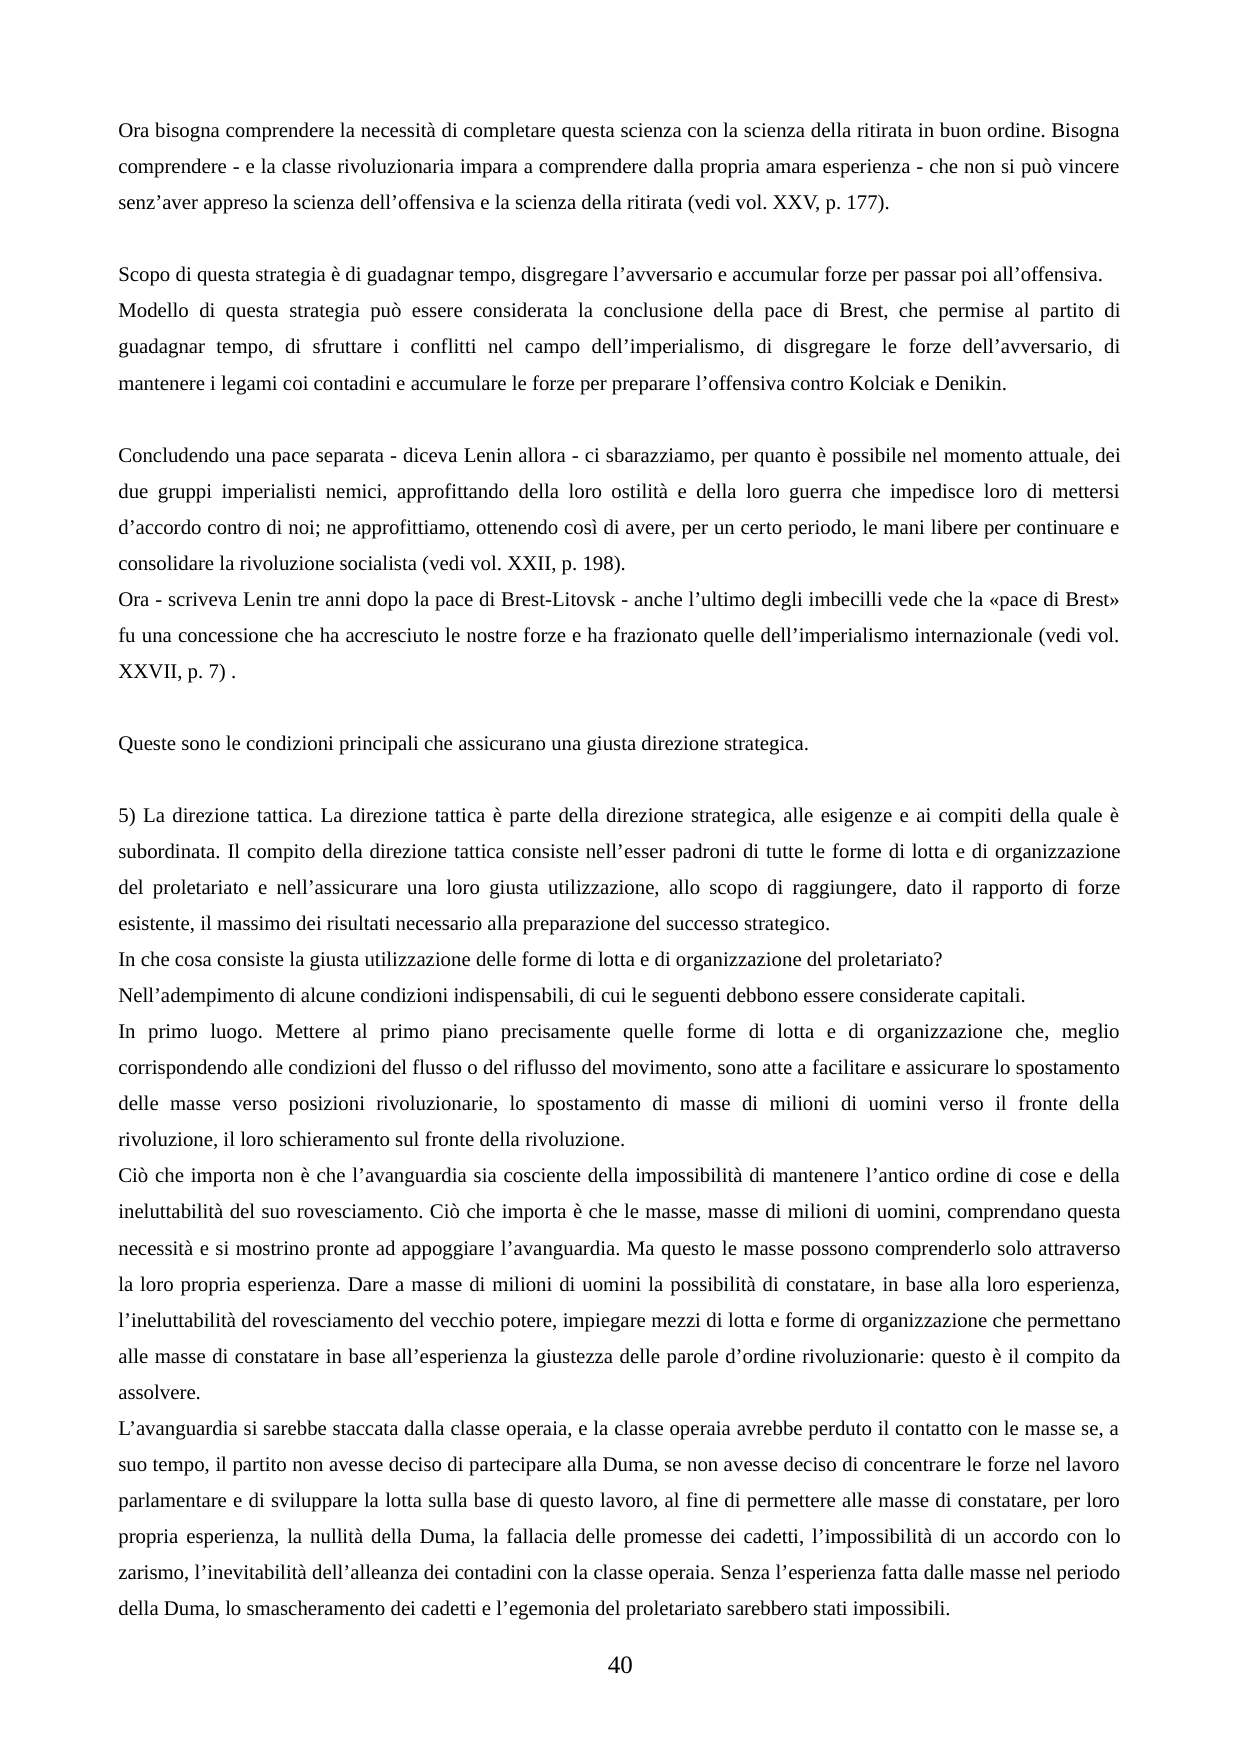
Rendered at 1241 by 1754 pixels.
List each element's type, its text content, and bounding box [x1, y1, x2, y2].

text Modello di questa strategia può essere considerata la conclusione della pace di Brest, che permise al partito di guadagnar tempo, di sfruttare i conflitti nel campo dell’imperialismo, di disgregare le forze dell’avversario, di mantenere i legami coi contadini e accumulare le forze per preparare l’offensiva contro Kolciak e Denikin. [118, 298, 1122, 394]
text L’avanguardia si sarebbe staccata dalla classe operaia, e la classe operaia avrebbe perduto il contatto con le masse se, a suo tempo, il partito non avesse deciso di partecipare alla Duma, se non avesse deciso di concentrare le forze nel lavoro parlamentare e di sviluppare la lotta sulla base di questo lavoro, al fine di permettere alle masse di constatare, per loro propria esperienza, la nullità della Duma, la fallacia delle promesse dei cadetti, l’impossibilità di un accordo con lo zarismo, l’inevitabilità dell’alleanza dei contadini con la classe operaia. Senza l’esperienza fatta dalle masse nel periodo della Duma, lo smascheramento dei cadetti e l’egemonia del proletariato sarebbero stati impossibili. [118, 1416, 1122, 1620]
text Queste sono le condizioni principali che assicurano una giusta direzione strategica. [118, 731, 1122, 755]
text In primo luogo. Mettere al primo piano precisamente quelle forme di lotta e di organizzazione che, meglio corrispondendo alle condizioni del flusso o del riflusso del movimento, sono atte a facilitare e assicurare lo spostamento delle masse verso posizioni rivoluzionarie, lo spostamento di masse di milioni di uomini verso il fronte della rivoluzione, il loro schieramento sul fronte della rivoluzione. [118, 1019, 1122, 1151]
text Nell’adempimento di alcune condizioni indispensabili, di cui le seguenti debbono essere considerate capitali. [118, 983, 1122, 1007]
text Ora - scriveva Lenin tre anni dopo la pace di Brest-Litovsk - anche l’ultimo degli imbecilli vede che la «pace di Brest» fu una concessione che ha accresciuto le nostre forze e ha frazionato quelle dell’imperialismo internazionale (vedi vol. XXVII, p. 7) . [118, 587, 1122, 683]
text Scopo di questa strategia è di guadagnar tempo, disgregare l’avversario e accumular forze per passar poi all’offensiva. [118, 262, 1122, 286]
text Ora bisogna comprendere la necessità di completare questa scienza con la scienza della ritirata in buon ordine. Bisogna comprendere - e la classe rivoluzionaria impara a comprendere dalla propria amara esperienza - che non si può vincere senz’aver appreso la scienza dell’offensiva e la scienza della ritirata (vedi vol. XXV, p. 177). [118, 118, 1122, 214]
text 5) La direzione tattica. La direzione tattica è parte della direzione strategica, alle esigenze e ai compiti della quale è subordinata. Il compito della direzione tattica consiste nell’esser padroni di tutte le forme di lotta e di organizzazione del proletariato e nell’assicurare una loro giusta utilizzazione, allo scopo di raggiungere, dato il rapporto di forze esistente, il massimo dei risultati necessario alla preparazione del successo strategico. [118, 803, 1122, 935]
text Concludendo una pace separata - diceva Lenin allora - ci sbarazziamo, per quanto è possibile nel momento attuale, dei due gruppi imperialisti nemici, approfittando della loro ostilità e della loro guerra che impedisce loro di mettersi d’accordo contro di noi; ne approfittiamo, ottenendo così di avere, per un certo periodo, le mani libere per continuare e consolidare la rivoluzione socialista (vedi vol. XXII, p. 198). [118, 442, 1122, 575]
text Ciò che importa non è che l’avanguardia sia cosciente della impossibilità di mantenere l’antico ordine di cose e della ineluttabilità del suo rovesciamento. Ciò che importa è che le masse, masse di milioni di uomini, comprendano questa necessità e si mostrino pronte ad appoggiare l’avanguardia. Ma questo le masse possono comprenderlo solo attraverso la loro propria esperienza. Dare a masse di milioni di uomini la possibilità di constatare, in base alla loro esperienza, l’ineluttabilità del rovesciamento del vecchio potere, impiegare mezzi di lotta e forme di organizzazione che permettano alle masse di constatare in base all’esperienza la giustezza delle parole d’ordine rivoluzionarie: questo è il compito da assolvere. [118, 1163, 1122, 1404]
text In che cosa consiste la giusta utilizzazione delle forme di lotta e di organizzazione del proletariato? [118, 947, 1122, 971]
